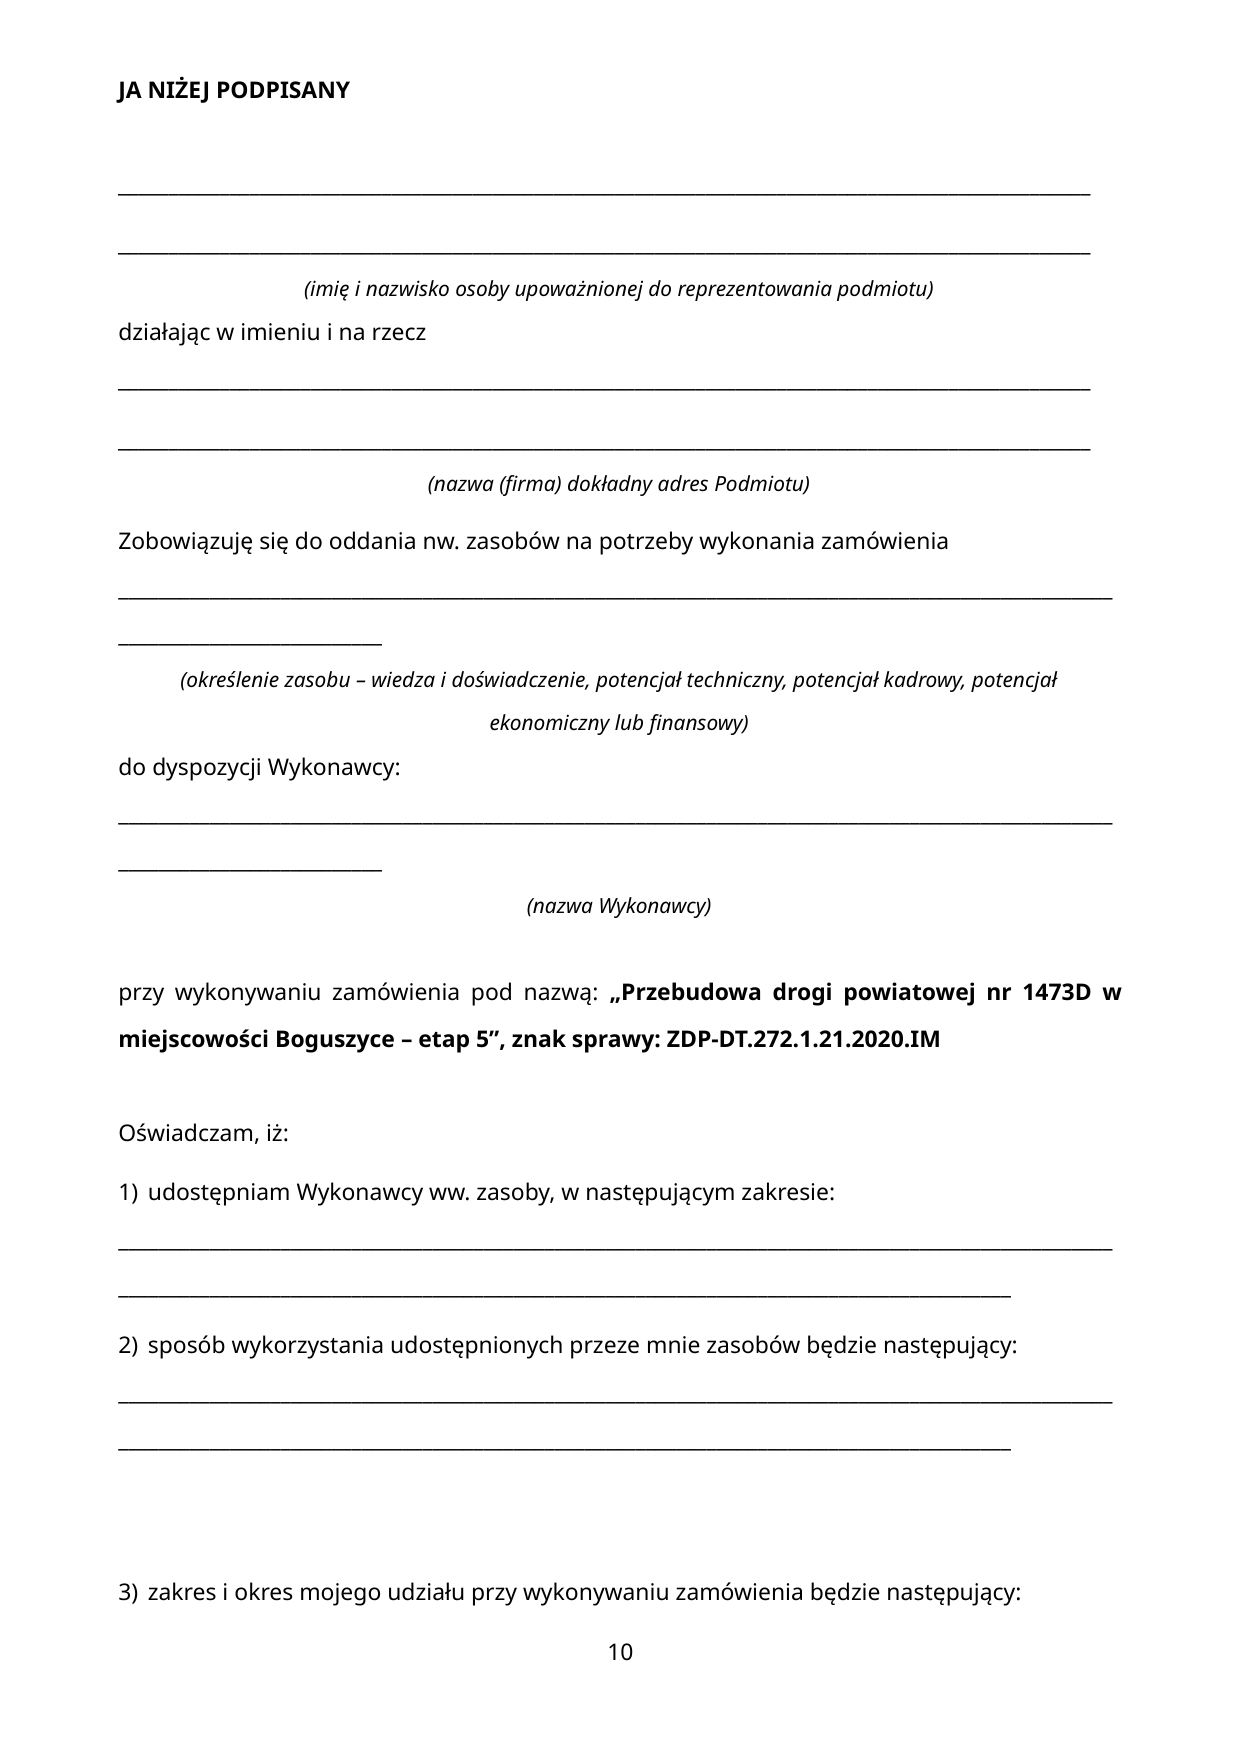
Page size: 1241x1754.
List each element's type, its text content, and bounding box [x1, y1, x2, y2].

list sposób wykorzystania udostępnionych przeze mnie zasobów będzie następujący: [118, 1329, 1092, 1361]
text (nazwa Wykonawcy) [118, 891, 1122, 919]
text (nazwa (firma) dokładny adres Podmiotu) [118, 469, 1122, 498]
text ____________________________________________________________________________________________________________________________ [118, 797, 1122, 875]
text __________________________________________________________________________________________________________________________________________________________________________________________ [118, 1376, 1122, 1454]
text (określenie zasobu – wiedza i doświadczenie, potencjał techniczny, potencjał kadrowy, potencjał ekonomiczny lub finansowy) [118, 665, 1122, 736]
text __________________________________________________________________________________________________________________________________________________________________________________________ [118, 1223, 1122, 1301]
list zakres i okres mojego udziału przy wykonywaniu zamówienia będzie następujący: [118, 1576, 1092, 1607]
text do dyspozycji Wykonawcy: [118, 750, 1122, 782]
text JA NIŻEJ PODPISANY [118, 74, 1122, 105]
text przy wykonywaniu zamówienia pod nazwą: „Przebudowa drogi powiatowej nr 1473D w miejscowości Boguszyce – etap 5”, znak sprawy: ZDP-DT.272.1.21.2020.IM [118, 976, 1122, 1054]
list udostępniam Wykonawcy ww. zasoby, w następującym zakresie: [118, 1176, 1122, 1207]
text działając w imieniu i na rzecz [118, 316, 1122, 348]
text Oświadczam, iż: [118, 1117, 1093, 1148]
text ____________________________________________________________________________________________________________________________ [118, 571, 1122, 649]
text (imię i nazwisko osoby upoważnionej do reprezentowania podmiotu) [118, 274, 1122, 302]
text Zobowiązuję się do oddania nw. zasobów na potrzeby wykonania zamówienia [118, 524, 1122, 556]
